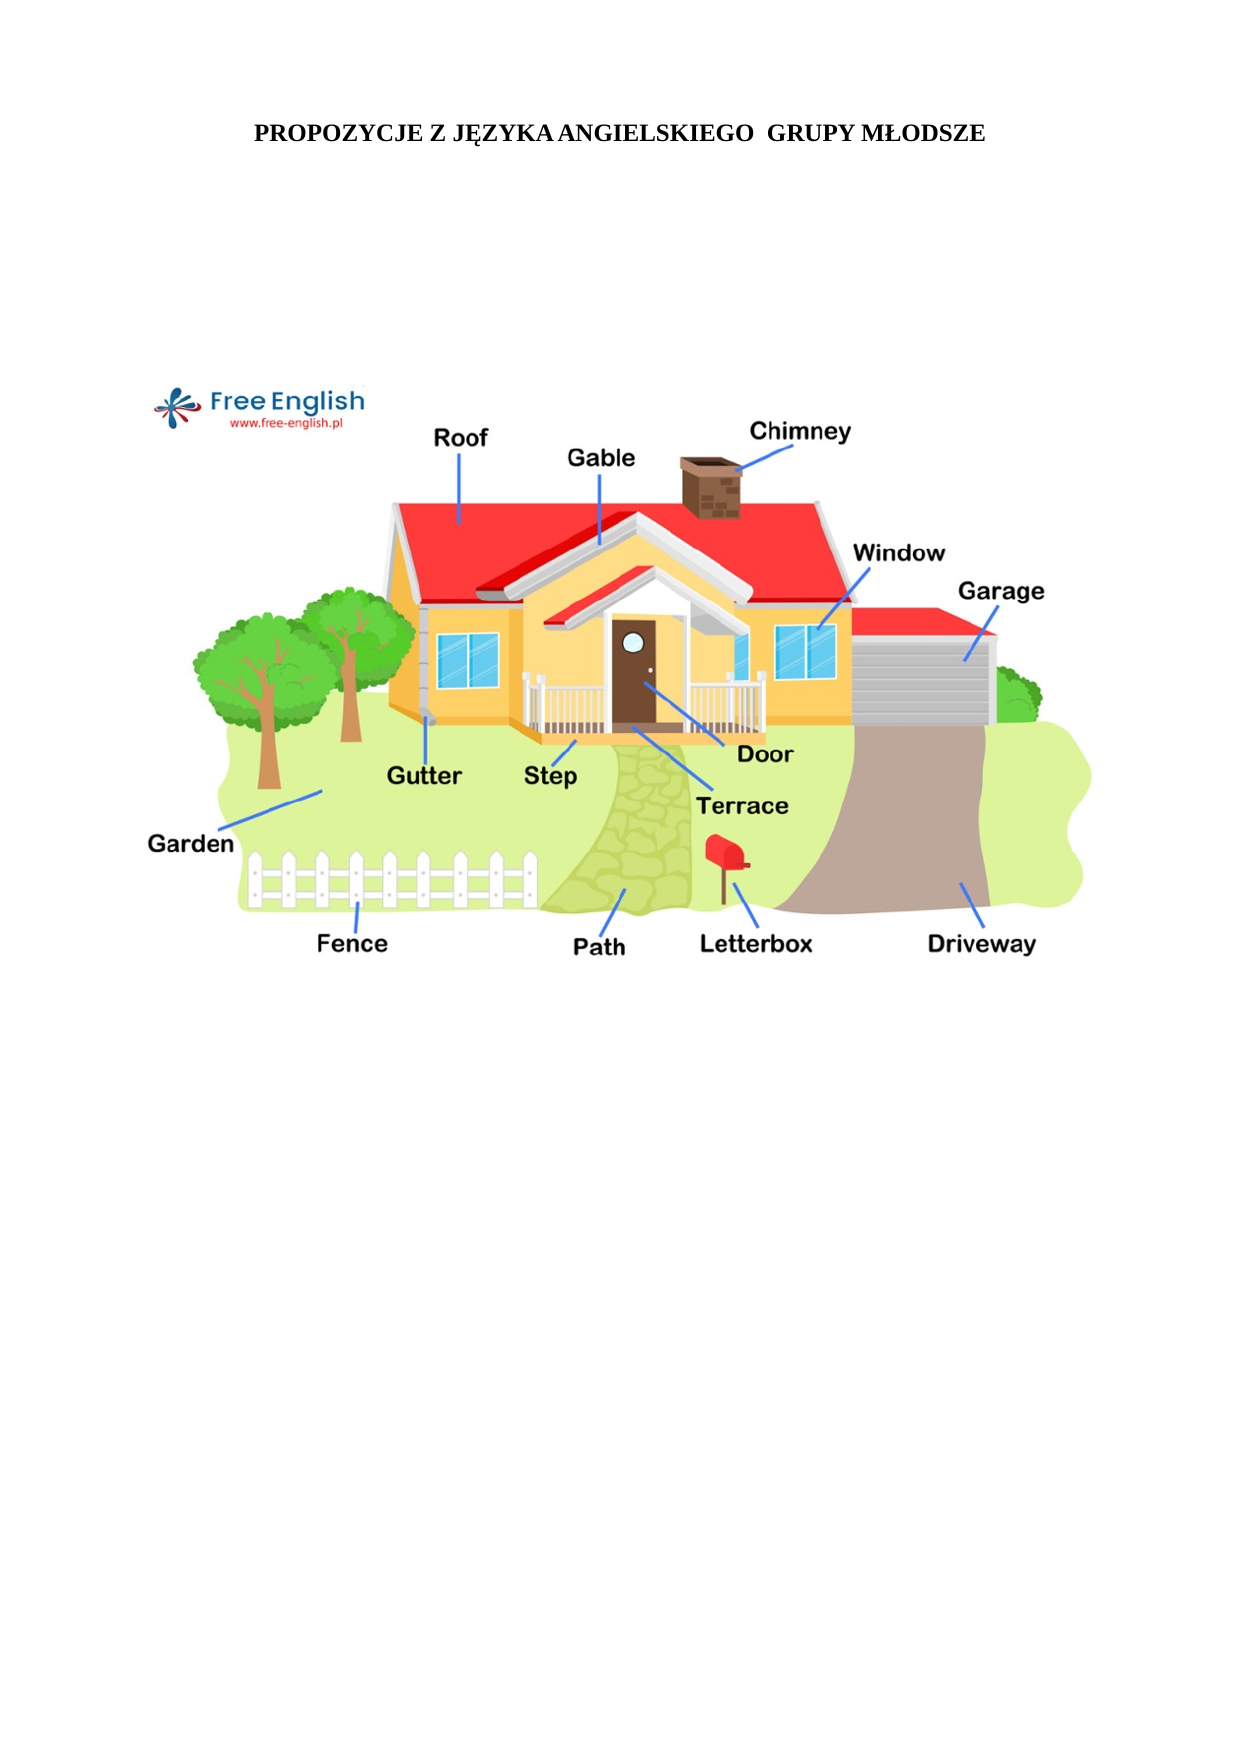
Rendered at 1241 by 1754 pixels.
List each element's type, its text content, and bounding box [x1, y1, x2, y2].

picture [118, 348, 1122, 1054]
text PROPOZYCJE Z JĘZYKA ANGIELSKIEGO GRUPY MŁODSZE [118, 118, 1122, 147]
